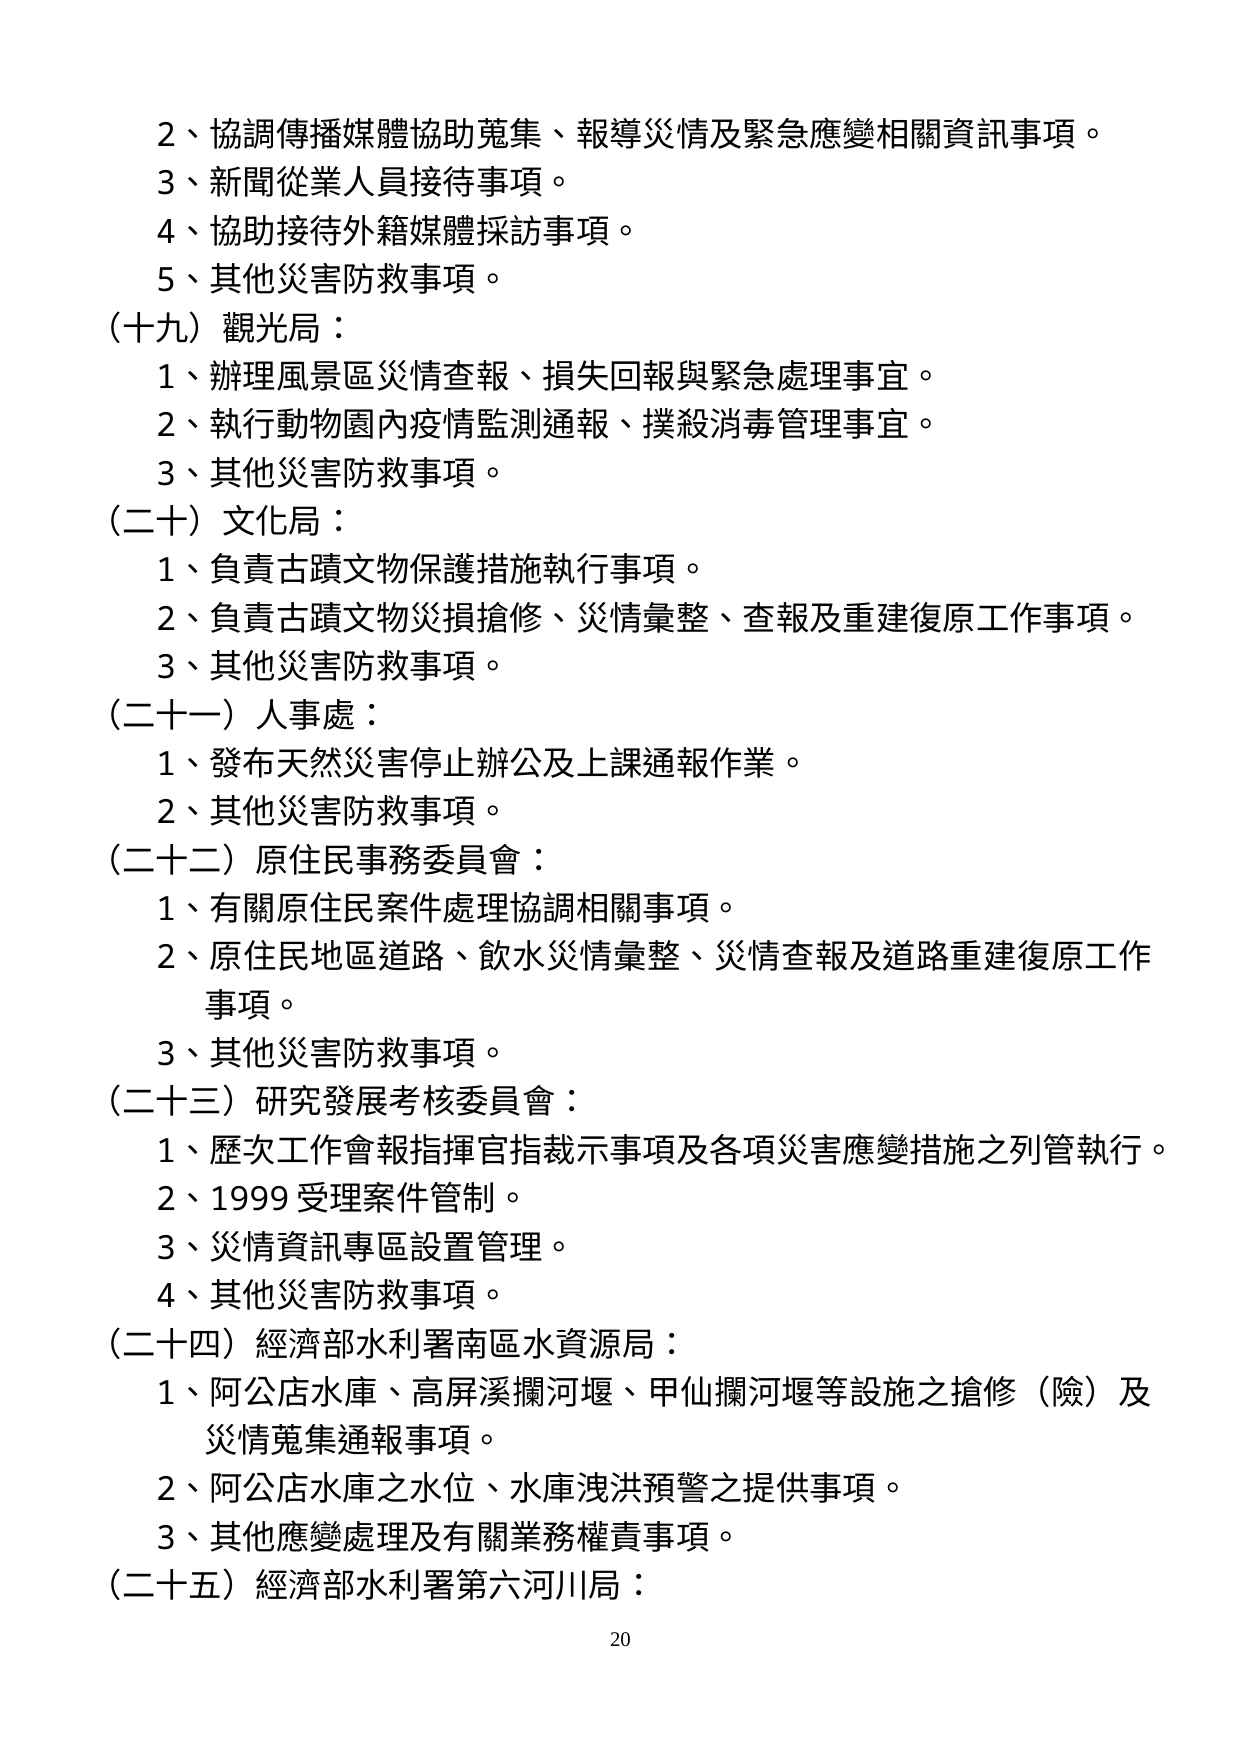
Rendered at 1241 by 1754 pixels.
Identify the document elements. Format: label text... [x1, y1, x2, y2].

text 3、災情資訊專區設置管理。 [156, 1220, 1152, 1269]
text 3、新聞從業人員接待事項。 [156, 156, 1152, 204]
text 1、負責古蹟文物保護措施執行事項。 [156, 543, 1152, 592]
text 2、原住民地區道路、飲水災情彙整、災情查報及道路重建復原工作事項。 [156, 930, 1152, 1027]
text 3、其他災害防救事項。 [156, 640, 1152, 688]
text 1、發布天然災害停止辦公及上課通報作業。 [156, 737, 1152, 785]
text 2、協調傳播媒體協助蒐集、報導災情及緊急應變相關資訊事項。 [156, 108, 1152, 156]
text 5、其他災害防救事項。 [156, 253, 1152, 301]
text （二十四）經濟部水利署南區水資源局： [89, 1317, 1152, 1366]
text （二十二）原住民事務委員會： [89, 833, 1152, 882]
text （十九）觀光局： [89, 301, 1152, 349]
text （二十一）人事處： [89, 688, 1152, 737]
text 3、其他災害防救事項。 [156, 446, 1152, 495]
text （二十）文化局： [89, 495, 1152, 543]
text 4、其他災害防救事項。 [156, 1269, 1152, 1317]
text 1、辦理風景區災情查報、損失回報與緊急處理事宜。 [156, 349, 1152, 398]
text 2、負責古蹟文物災損搶修、災情彙整、查報及重建復原工作事項。 [156, 592, 1152, 640]
text 3、其他應變處理及有關業務權責事項。 [156, 1511, 1152, 1559]
text 2、1999受理案件管制。 [156, 1172, 1152, 1220]
text 1、阿公店水庫、高屏溪攔河堰、甲仙攔河堰等設施之搶修（險）及災情蒐集通報事項。 [156, 1366, 1152, 1462]
text （二十三）研究發展考核委員會： [89, 1075, 1152, 1123]
text 2、執行動物園內疫情監測通報、撲殺消毒管理事宜。 [156, 398, 1152, 446]
text 4、協助接待外籍媒體採訪事項。 [156, 204, 1152, 253]
text 1、有關原住民案件處理協調相關事項。 [156, 882, 1152, 930]
text 3、其他災害防救事項。 [156, 1027, 1152, 1075]
text 1、歷次工作會報指揮官指裁示事項及各項災害應變措施之列管執行。 [156, 1123, 1152, 1172]
text 2、其他災害防救事項。 [156, 785, 1152, 833]
text 2、阿公店水庫之水位、水庫洩洪預警之提供事項。 [156, 1462, 1152, 1511]
text （二十五）經濟部水利署第六河川局： [89, 1559, 1152, 1607]
